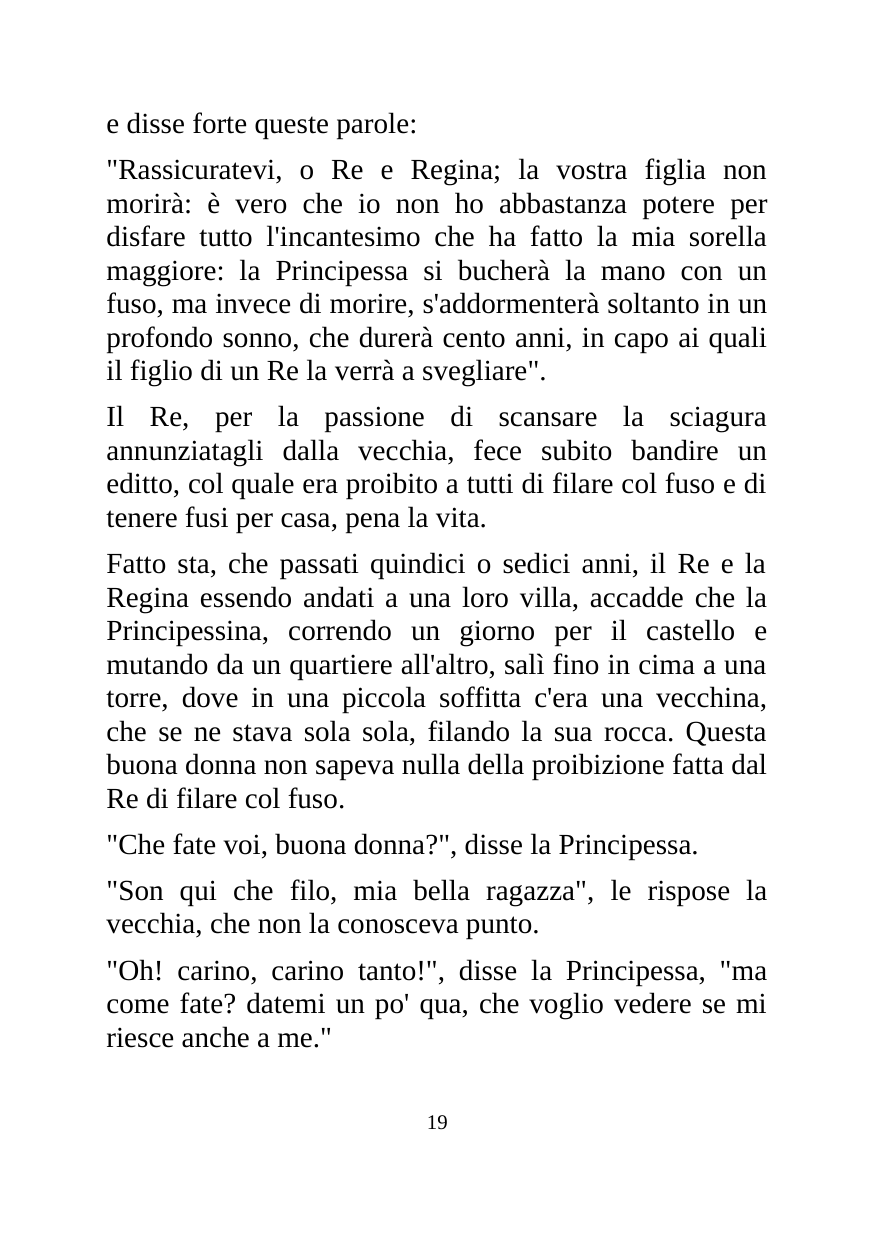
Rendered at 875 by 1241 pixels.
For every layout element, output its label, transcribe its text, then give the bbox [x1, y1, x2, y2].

text "Son qui che filo, mia bella ragazza", le rispose la vecchia, che non la conosceva punto. [106, 873, 768, 940]
text "Rassicuratevi, o Re e Regina; la vostra figlia non morirà: è vero che io non ho abbastanza potere per disfare tutto l'incantesimo che ha fatto la mia sorella maggiore: la Principessa si bucherà la mano con un fuso, ma invece di morire, s'addormenterà soltanto in un profondo sonno, che durerà cento anni, in capo ai quali il figlio di un Re la verrà a svegliare". [106, 152, 768, 387]
text "Oh! carino, carino tanto!", disse la Principessa, "ma come fate? datemi un po' qua, che voglio vedere se mi riesce anche a me." [106, 953, 768, 1053]
text Il Re, per la passione di scansare la sciagura annunziatagli dalla vecchia, fece subito bandire un editto, col quale era proibito a tutti di filare col fuso e di tenere fusi per casa, pena la vita. [106, 399, 768, 534]
text e disse forte queste parole: [106, 106, 768, 140]
text Fatto sta, che passati quindici o sedici anni, il Re e la Regina essendo andati a una loro villa, accadde che la Principessina, correndo un giorno per il castello e mutando da un quartiere all'altro, salì fino in cima a una torre, dove in una piccola soffitta c'era una vecchina, che se ne stava sola sola, filando la sua rocca. Questa buona donna non sapeva nulla della proibizione fatta dal Re di filare col fuso. [106, 546, 768, 814]
text "Che fate voi, buona donna?", disse la Principessa. [106, 827, 768, 861]
